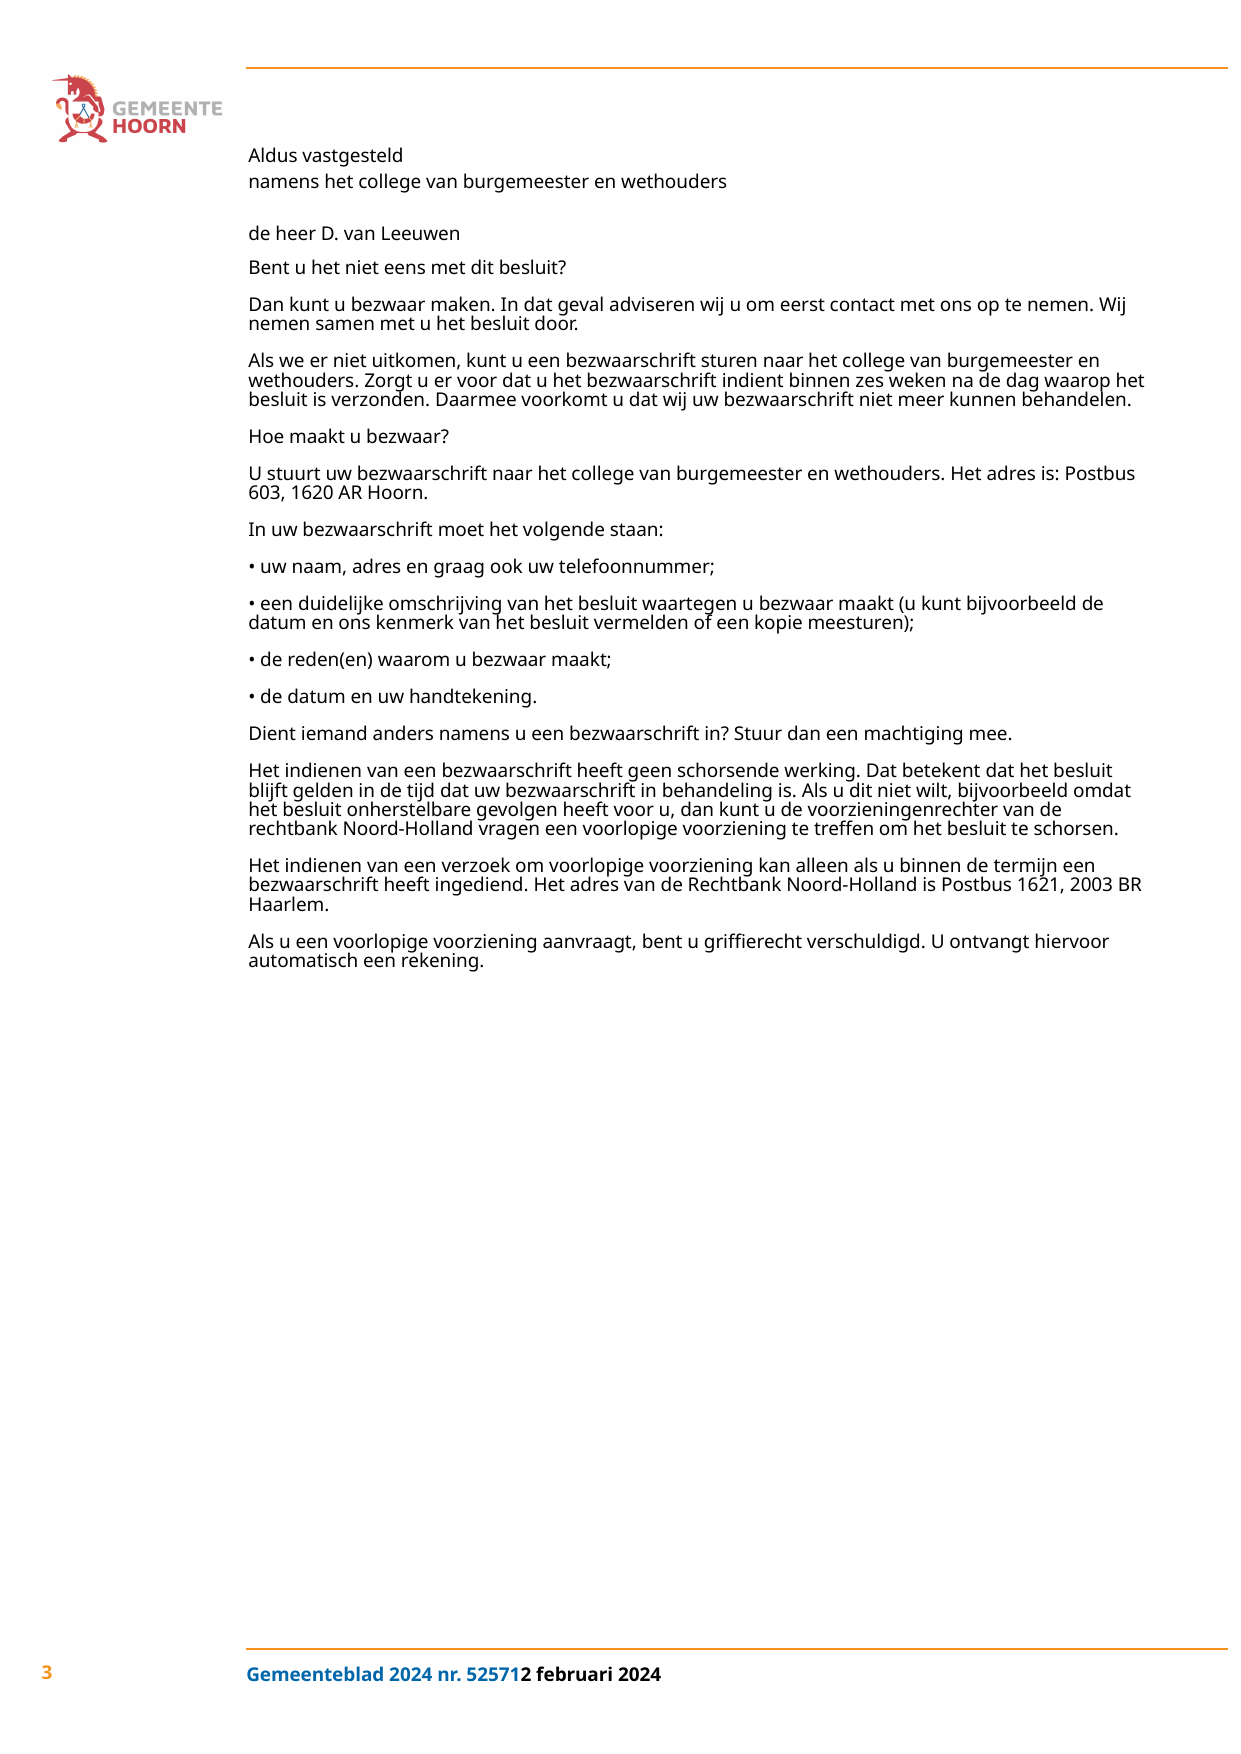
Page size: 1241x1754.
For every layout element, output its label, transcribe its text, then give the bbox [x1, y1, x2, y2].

text namens het college van burgemeester en wethouders [248, 168, 1152, 194]
text Het indienen van een verzoek om voorlopige voorziening kan alleen als u binnen de termijn een bezwaarschrift heeft ingediend. Het adres van de Rechtbank Noord-Holland is Postbus 1621, 2003 BR Haarlem. [248, 857, 1152, 915]
text Hoe maakt u bezwaar? [248, 428, 1152, 447]
text Bent u het niet eens met dit besluit? [248, 259, 1152, 278]
text In uw bezwaarschrift moet het volgende staan: [248, 521, 1152, 540]
text de heer D. van Leeuwen [248, 220, 1152, 246]
text Als u een voorlopige voorziening aanvraagt, bent u griffierecht verschuldigd. U ontvangt hiervoor automatisch een rekening. [248, 933, 1152, 971]
text Dan kunt u bezwaar maken. In dat geval adviseren wij u om eerst contact met ons op te nemen. Wij nemen samen met u het besluit door. [248, 296, 1152, 335]
text U stuurt uw bezwaarschrift naar het college van burgemeester en wethouders. Het adres is: Postbus 603, 1620 AR Hoorn. [248, 465, 1152, 503]
text Als we er niet uitkomen, kunt u een bezwaarschrift sturen naar het college van burgemeester en wethouders. Zorgt u er voor dat u het bezwaarschrift indient binnen zes weken na de dag waarop het besluit is verzonden. Daarmee voorkomt u dat wij uw bezwaarschrift niet meer kunnen behandelen. [248, 352, 1152, 410]
text Het indienen van een bezwaarschrift heeft geen schorsende werking. Dat betekent dat het besluit blijft gelden in de tijd dat uw bezwaarschrift in behandeling is. Als u dit niet wilt, bijvoorbeeld omdat het besluit onherstelbare gevolgen heeft voor u, dan kunt u de voorzieningenrechter van de rechtbank Noord-Holland vragen een voorlopige voorziening te treffen om het besluit te schorsen. [248, 762, 1152, 839]
text • de reden(en) waarom u bezwaar maakt; [248, 651, 1152, 671]
text • de datum en uw handtekening. [248, 688, 1152, 708]
text Dient iemand anders namens u een bezwaarschrift in? Stuur dan een machtiging mee. [248, 725, 1152, 744]
text • uw naam, adres en graag ook uw telefoonnummer; [248, 558, 1152, 577]
text • een duidelijke omschrijving van het besluit waartegen u bezwaar maakt (u kunt bijvoorbeeld de datum en ons kenmerk van het besluit vermelden of een kopie meesturen); [248, 595, 1152, 634]
text Aldus vastgesteld [248, 143, 1152, 168]
picture [41, 47, 231, 172]
